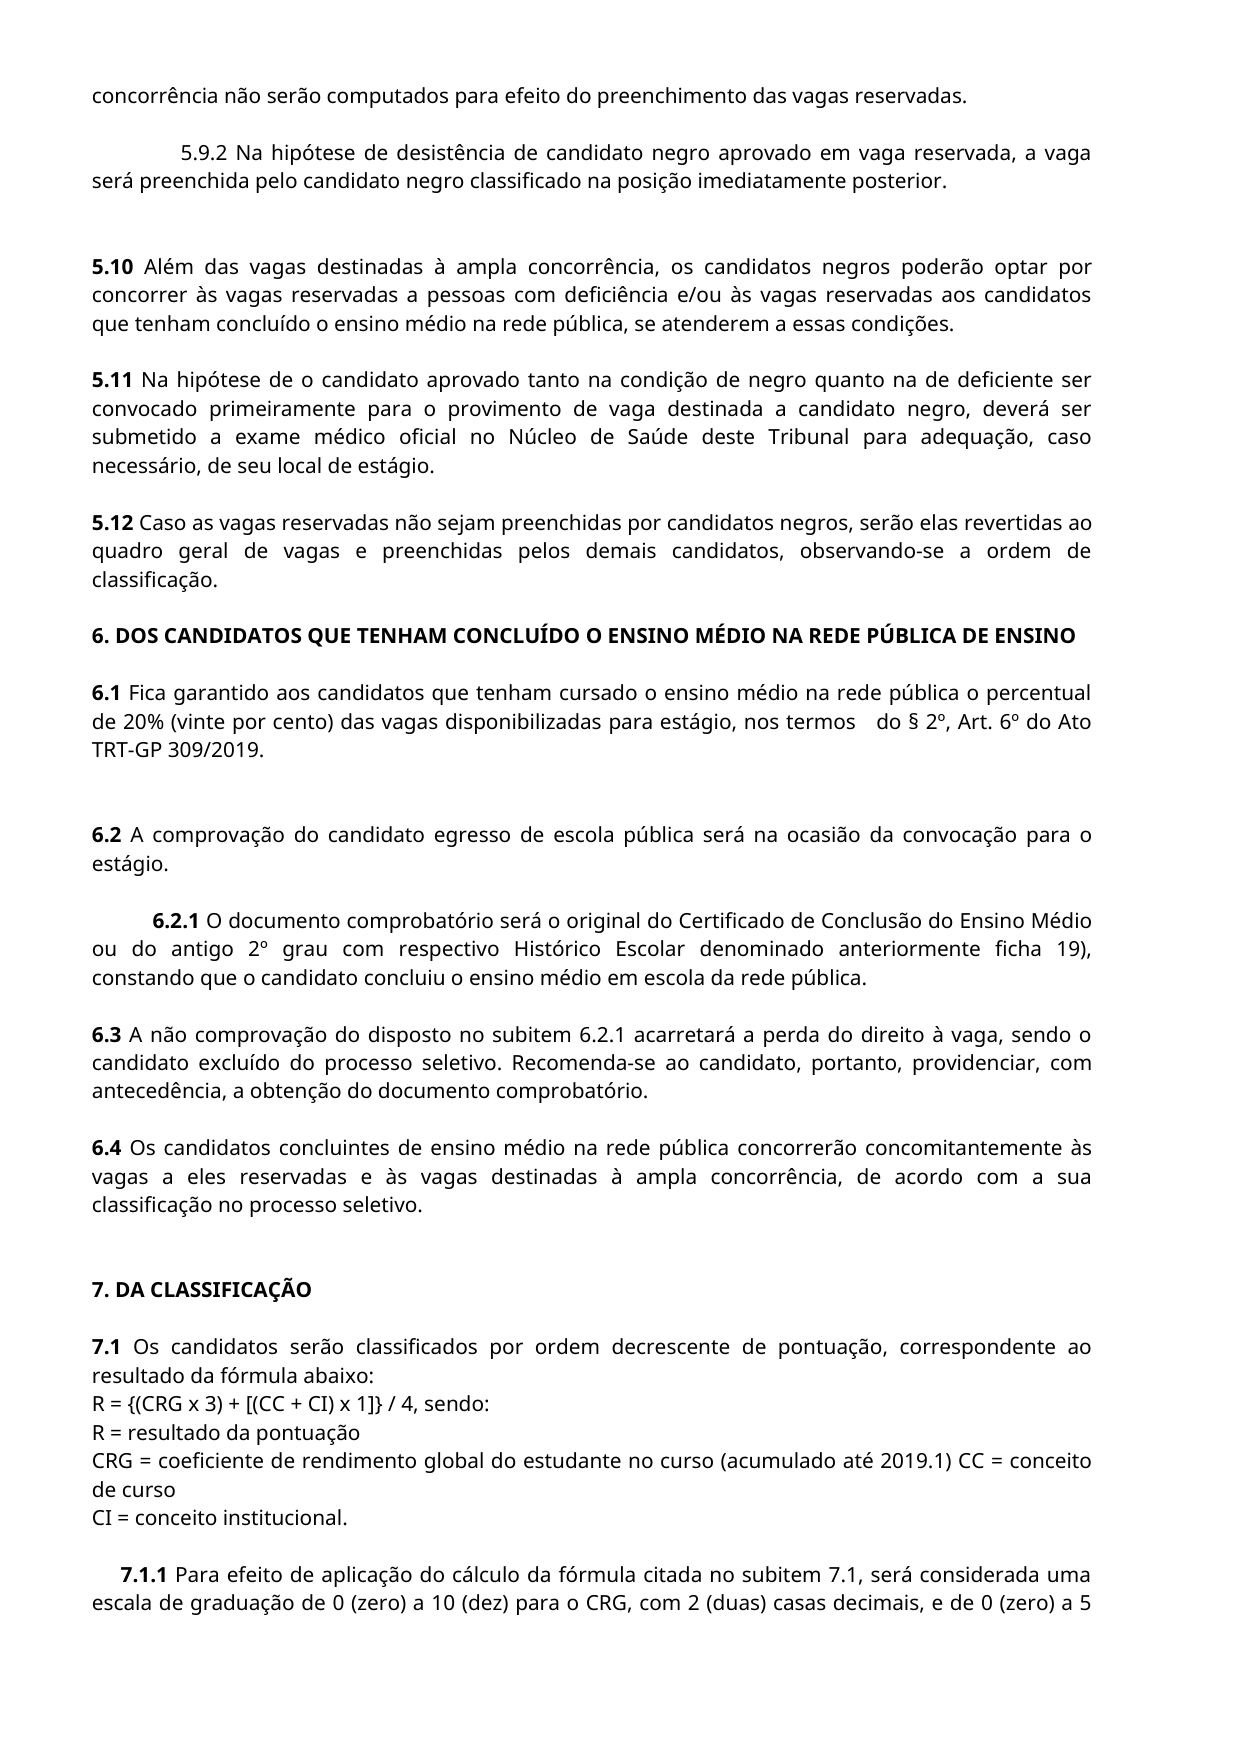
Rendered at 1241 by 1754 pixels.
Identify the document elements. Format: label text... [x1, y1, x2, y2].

text 6.2 A comprovação do candidato egresso de escola pública será na ocasião da convocação para o estágio. [92, 821, 1093, 877]
text 5.9.2 Na hipótese de desistência de candidato negro aprovado em vaga reservada, a vaga será preenchida pelo candidato negro classificado na posição imediatamente posterior. [92, 138, 1093, 195]
text 6.4 Os candidatos concluintes de ensino médio na rede pública concorrerão concomitantemente às vagas a eles reservadas e às vagas destinadas à ampla concorrência, de acordo com a sua classificação no processo seletivo. [92, 1133, 1093, 1219]
text CRG = coeficiente de rendimento global do estudante no curso (acumulado até 2019.1) CC = conceito de curso [92, 1446, 1093, 1503]
text 7.1.1 Para efeito de aplicação do cálculo da fórmula citada no subitem 7.1, será considerada uma escala de graduação de 0 (zero) a 10 (dez) para o CRG, com 2 (duas) casas decimais, e de 0 (zero) a 5 [92, 1560, 1093, 1617]
text R = {(CRG x 3) + [(CC + CI) x 1]} / 4, sendo: [92, 1389, 1093, 1418]
text 7. DA CLASSIFICAÇÃO [92, 1276, 1093, 1304]
text 6.3 A não comprovação do disposto no subitem 6.2.1 acarretará a perda do direito à vaga, sendo o candidato excluído do processo seletivo. Recomenda-se ao candidato, portanto, providenciar, com antecedência, a obtenção do documento comprobatório. [92, 1020, 1093, 1105]
text 6.1 Fica garantido aos candidatos que tenham cursado o ensino médio na rede pública o percentual de 20% (vinte por cento) das vagas disponibilizadas para estágio, nos termos do § 2º, Art. 6º do Ato TRT-GP 309/2019. [92, 678, 1093, 764]
text CI = conceito institucional. [92, 1503, 1093, 1532]
text 6.2.1 O documento comprobatório será o original do Certificado de Conclusão do Ensino Médio ou do antigo 2º grau com respectivo Histórico Escolar denominado anteriormente ficha 19), constando que o candidato concluiu o ensino médio em escola da rede pública. [92, 906, 1093, 991]
text 5.10 Além das vagas destinadas à ampla concorrência, os candidatos negros poderão optar por concorrer às vagas reservadas a pessoas com deficiência e/ou às vagas reservadas aos candidatos que tenham concluído o ensino médio na rede pública, se atenderem a essas condições. [92, 252, 1093, 337]
text R = resultado da pontuação [92, 1418, 1093, 1446]
text 7.1 Os candidatos serão classificados por ordem decrescente de pontuação, correspondente ao resultado da fórmula abaixo: [92, 1332, 1093, 1389]
text 6. DOS CANDIDATOS QUE TENHAM CONCLUÍDO O ENSINO MÉDIO NA REDE PÚBLICA DE ENSINO [92, 622, 1093, 650]
text 5.11 Na hipótese de o candidato aprovado tanto na condição de negro quanto na de deficiente ser convocado primeiramente para o provimento de vaga destinada a candidato negro, deverá ser submetido a exame médico oficial no Núcleo de Saúde deste Tribunal para adequação, caso necessário, de seu local de estágio. [92, 366, 1093, 479]
text concorrência não serão computados para efeito do preenchimento das vagas reservadas. [92, 81, 1093, 110]
text 5.12 Caso as vagas reservadas não sejam preenchidas por candidatos negros, serão elas revertidas ao quadro geral de vagas e preenchidas pelos demais candidatos, observando-se a ordem de classificação. [92, 508, 1093, 593]
